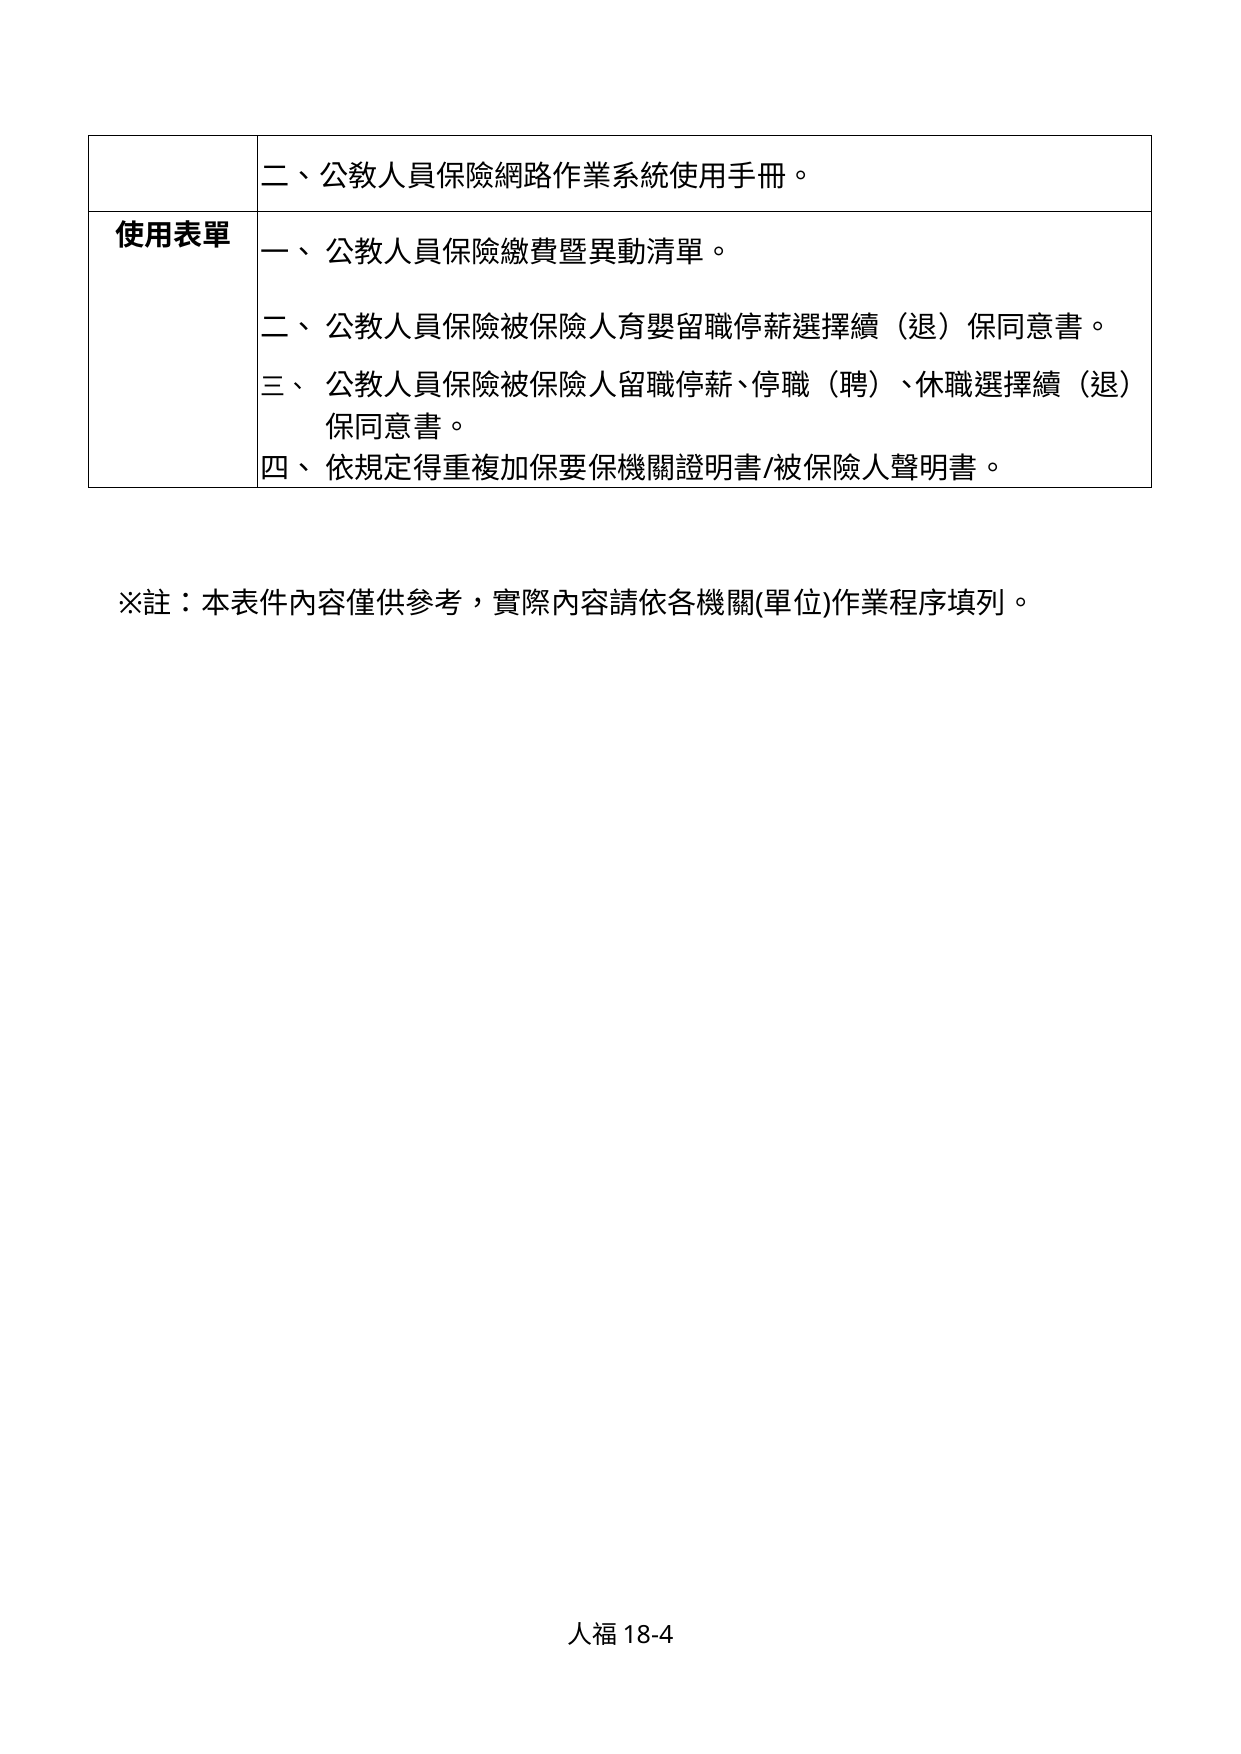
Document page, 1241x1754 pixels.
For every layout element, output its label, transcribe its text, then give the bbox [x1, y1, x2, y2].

table_cell 公教人員保險法及其施行細則。 公敎人員保險網路作業系統使用手冊。 [258, 136, 1151, 211]
text ※註：本表件內容僅供參考，實際內容請依各機關(單位)作業程序填列。 [118, 563, 1122, 638]
table_cell 公教人員保險繳費暨異動清單。 公教人員保險被保險人育嬰留職停薪選擇續（退）保同意書。 公教人員保險被保險人留職停薪、停職（聘）、休職選擇續（退）保同意書。 依規定得重複加保要保機關證明書/被保險人聲明書。 [258, 212, 1151, 487]
table_cell [89, 136, 257, 211]
table_cell 使用表單 [89, 212, 257, 487]
